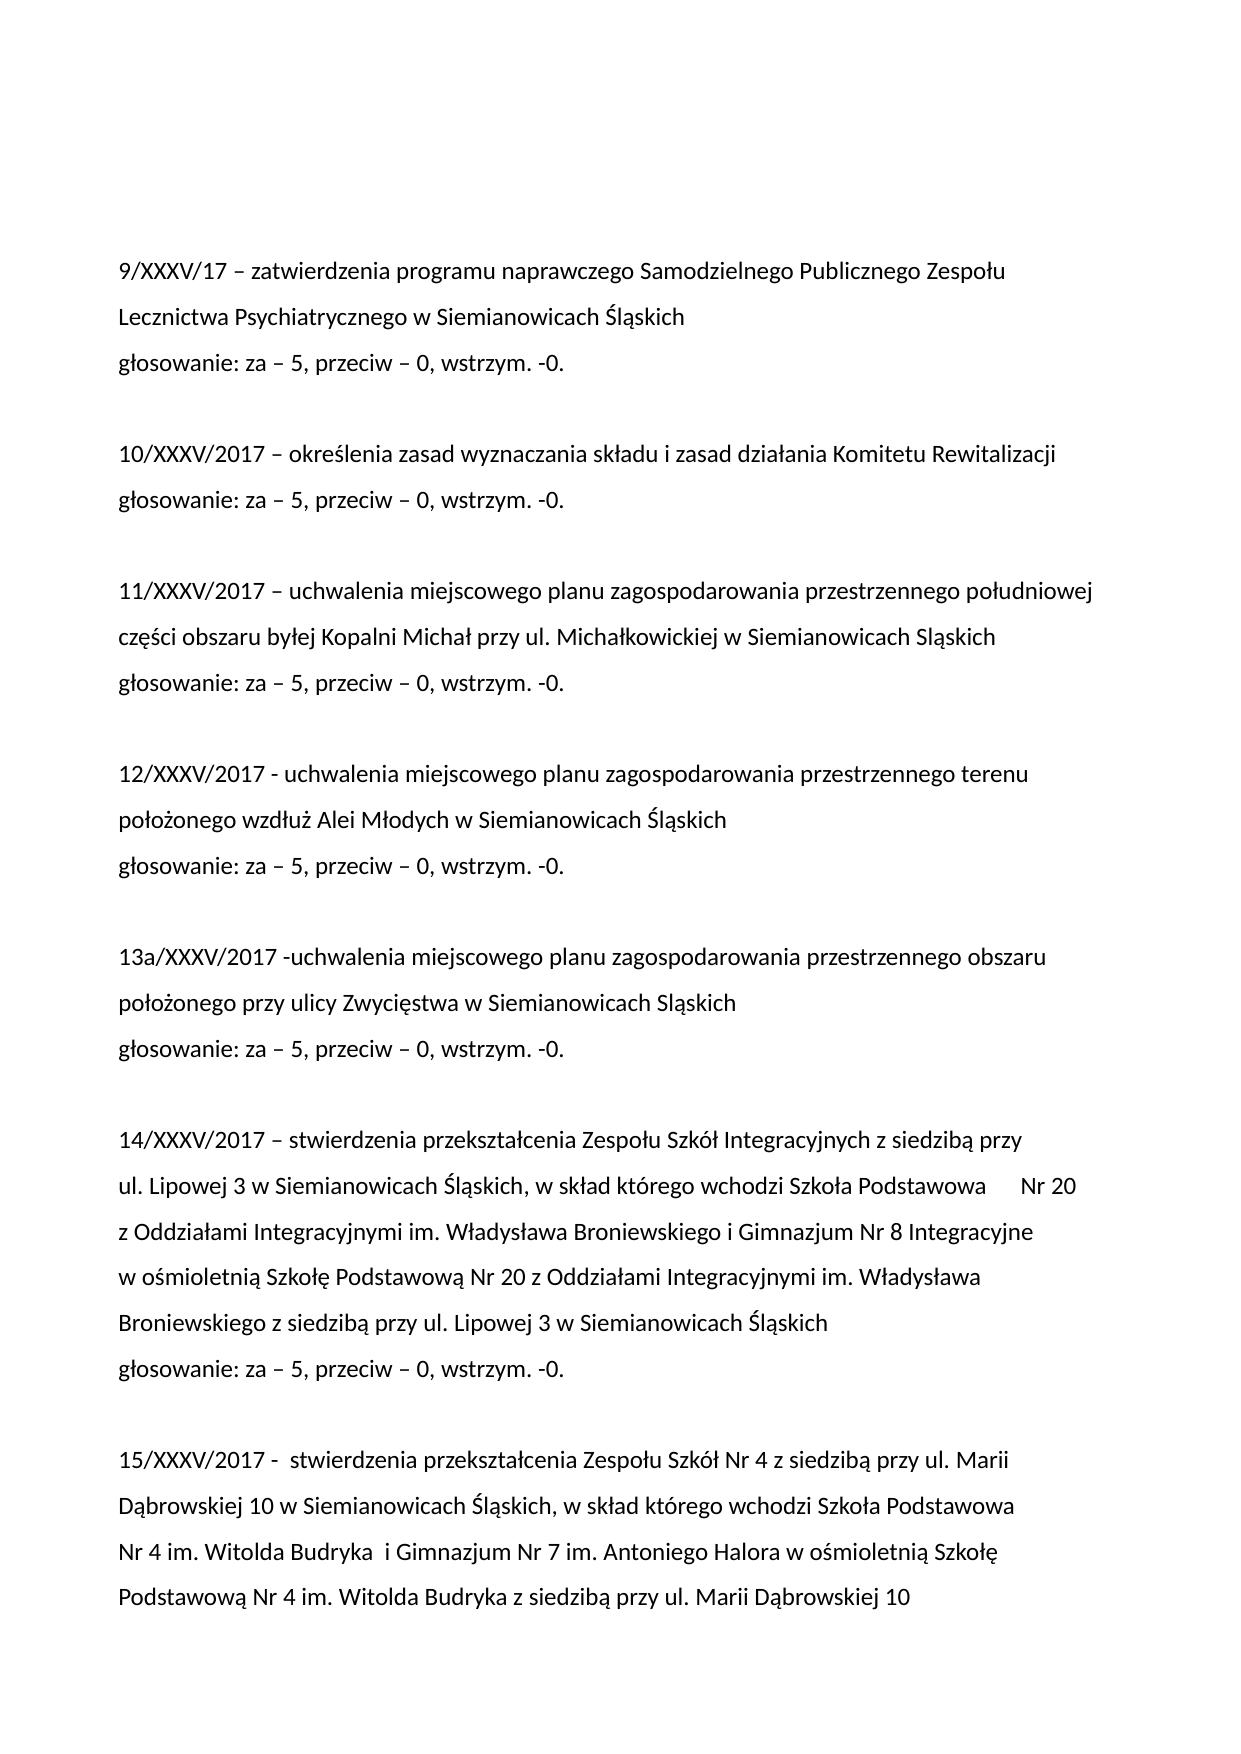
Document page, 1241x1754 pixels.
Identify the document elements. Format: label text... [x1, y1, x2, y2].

text 10/XXXV/2017 – określenia zasad wyznaczania składu i zasad działania Komitetu Rewitalizacji [118, 438, 1122, 469]
text 13a/XXXV/2017 -uchwalenia miejscowego planu zagospodarowania przestrzennego obszaru położonego przy ulicy Zwycięstwa w Siemianowicach Sląskich [118, 941, 1122, 1017]
text 14/XXXV/2017 – stwierdzenia przekształcenia Zespołu Szkół Integracyjnych z siedzibą przy ul. Lipowej 3 w Siemianowicach Śląskich, w skład którego wchodzi Szkoła Podstawowa Nr 20 z Oddziałami Integracyjnymi im. Władysława Broniewskiego i Gimnazjum Nr 8 Integracyjne w ośmioletnią Szkołę Podstawową Nr 20 z Oddziałami Integracyjnymi im. Władysława Broniewskiego z siedzibą przy ul. Lipowej 3 w Siemianowicach Śląskich [118, 1124, 1122, 1338]
text głosowanie: za – 5, przeciw – 0, wstrzym. -0. [118, 850, 1122, 880]
text głosowanie: za – 5, przeciw – 0, wstrzym. -0. [118, 667, 1122, 697]
text głosowanie: za – 5, przeciw – 0, wstrzym. -0. [118, 484, 1122, 514]
text 15/XXXV/2017 - stwierdzenia przekształcenia Zespołu Szkół Nr 4 z siedzibą przy ul. Marii Dąbrowskiej 10 w Siemianowicach Śląskich, w skład którego wchodzi Szkoła Podstawowa Nr 4 im. Witolda Budryka i Gimnazjum Nr 7 im. Antoniego Halora w ośmioletnią Szkołę Podstawową Nr 4 im. Witolda Budryka z siedzibą przy ul. Marii Dąbrowskiej 10 [118, 1444, 1122, 1612]
text głosowanie: za – 5, przeciw – 0, wstrzym. -0. [118, 1353, 1122, 1383]
text 9/XXXV/17 – zatwierdzenia programu naprawczego Samodzielnego Publicznego Zespołu Lecznictwa Psychiatrycznego w Siemianowicach Śląskich [118, 255, 1122, 332]
text głosowanie: za – 5, przeciw – 0, wstrzym. -0. [118, 347, 1122, 377]
text 11/XXXV/2017 – uchwalenia miejscowego planu zagospodarowania przestrzennego południowej części obszaru byłej Kopalni Michał przy ul. Michałkowickiej w Siemianowicach Sląskich [118, 575, 1122, 652]
text głosowanie: za – 5, przeciw – 0, wstrzym. -0. [118, 1033, 1122, 1063]
text 12/XXXV/2017 - uchwalenia miejscowego planu zagospodarowania przestrzennego terenu położonego wzdłuż Alei Młodych w Siemianowicach Śląskich [118, 758, 1122, 834]
